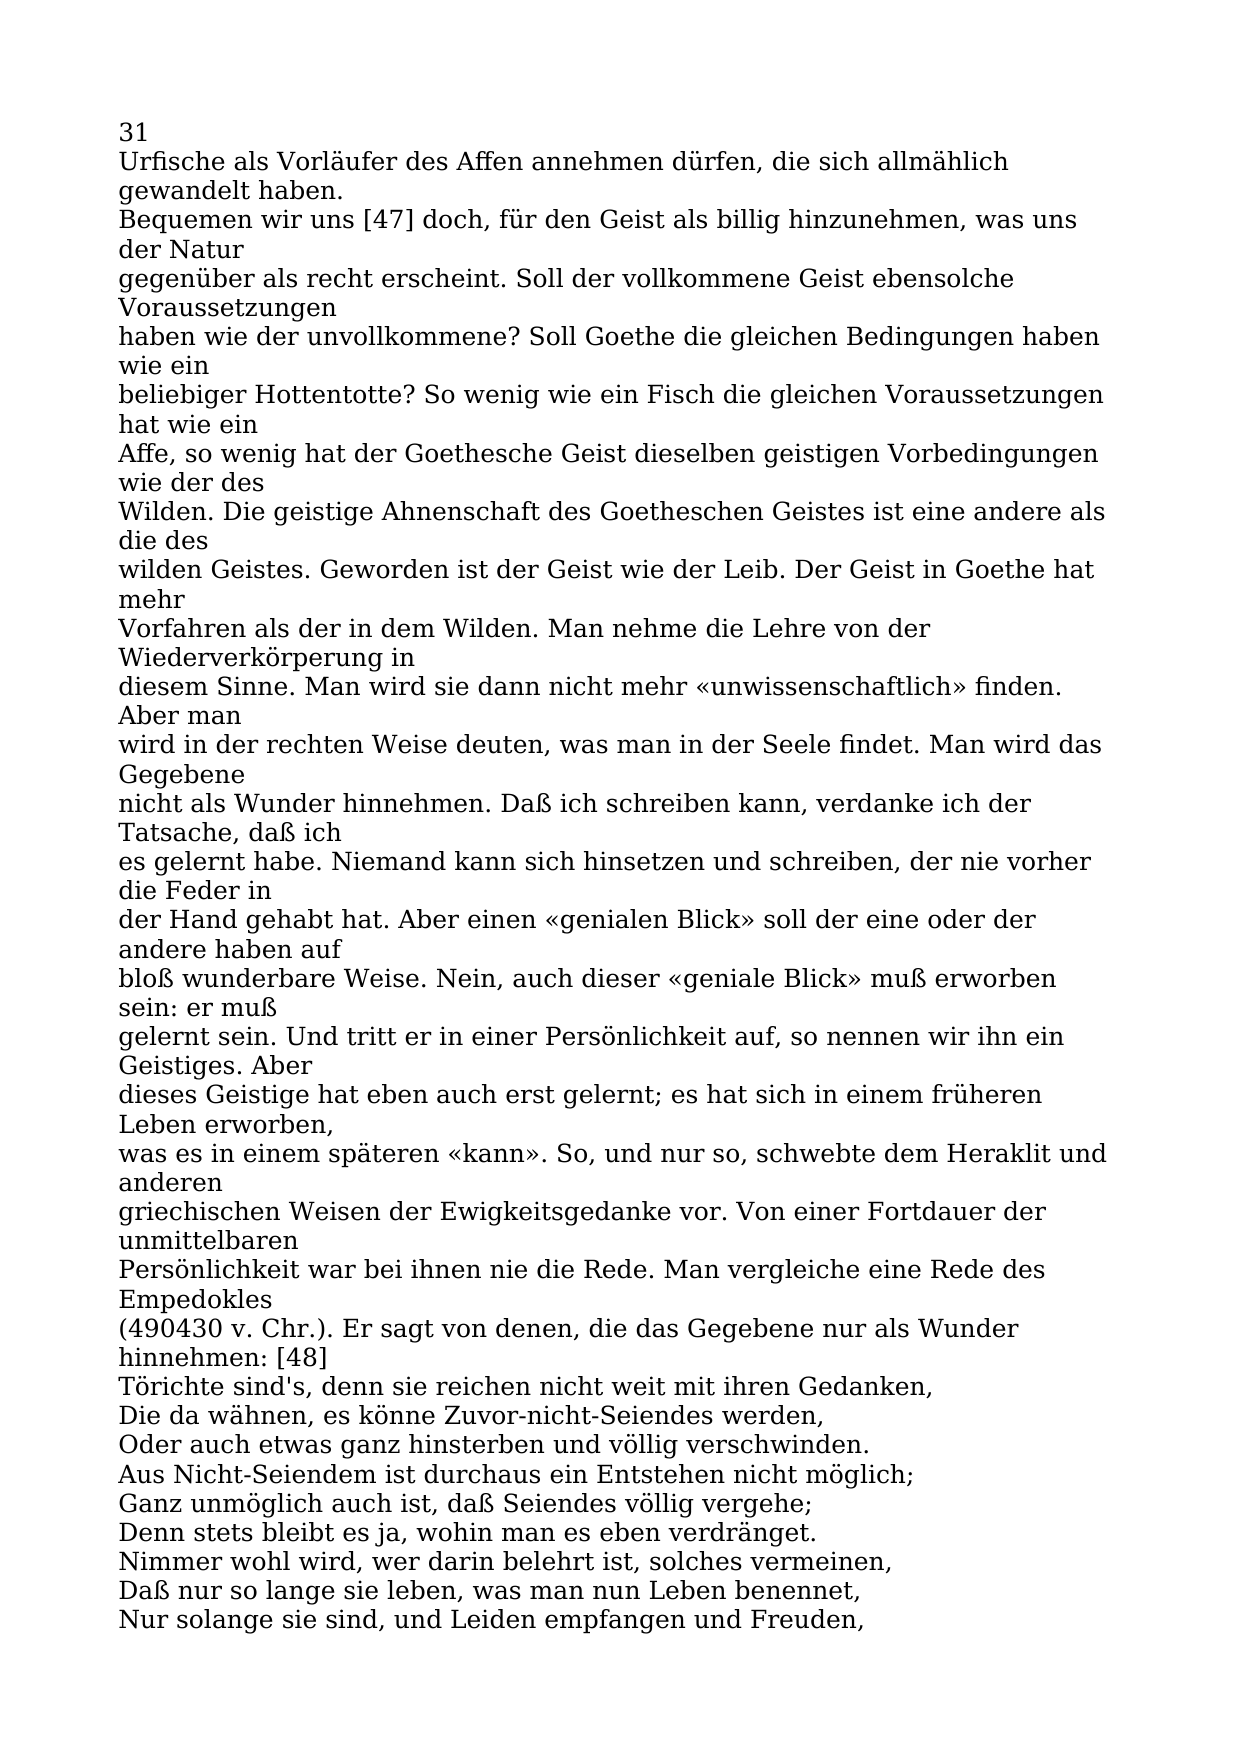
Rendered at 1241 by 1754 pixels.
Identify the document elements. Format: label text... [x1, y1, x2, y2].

text Denn stets bleibt es ja, wohin man es eben verdränget. [118, 1518, 1122, 1547]
text Wilden. Die geistige Ahnenschaft des Goetheschen Geistes ist eine andere als die des [118, 497, 1122, 556]
text Bequemen wir uns [47] doch, für den Geist als billig hinzunehmen, was uns der Natur [118, 206, 1122, 264]
text Urfische als Vorläufer des Affen annehmen dürfen, die sich allmählich gewandelt haben. [118, 147, 1122, 206]
text Aus Nicht-Seiendem ist durchaus ein Entstehen nicht möglich; [118, 1460, 1122, 1489]
text Affe, so wenig hat der Goethesche Geist dieselben geistigen Vorbedingungen wie der des [118, 439, 1122, 497]
text der Hand gehabt hat. Aber einen «genialen Blick» soll der eine oder der andere haben auf [118, 906, 1122, 964]
text was es in einem späteren «kann». So, und nur so, schwebte dem Heraklit und anderen [118, 1139, 1122, 1197]
text diesem Sinne. Man wird sie dann nicht mehr «unwissenschaftlich» finden. Aber man [118, 672, 1122, 731]
text Nur solange sie sind, und Leiden empfangen und Freuden, [118, 1606, 1122, 1635]
text beliebiger Hottentotte? So wenig wie ein Fisch die gleichen Voraussetzungen hat wie ein [118, 381, 1122, 439]
text Oder auch etwas ganz hinsterben und völlig verschwinden. [118, 1431, 1122, 1460]
text Persönlichkeit war bei ihnen nie die Rede. Man vergleiche eine Rede des Empedokles [118, 1256, 1122, 1314]
text bloß wunderbare Weise. Nein, auch dieser «geniale Blick» muß erworben sein: er muß [118, 964, 1122, 1022]
text wilden Geistes. Geworden ist der Geist wie der Leib. Der Geist in Goethe hat mehr [118, 556, 1122, 614]
text (490430 v. Chr.). Er sagt von denen, die das Gegebene nur als Wunder hinnehmen: [48] [118, 1314, 1122, 1372]
text griechischen Weisen der Ewigkeitsgedanke vor. Von einer Fortdauer der unmittelbaren [118, 1197, 1122, 1256]
text gelernt sein. Und tritt er in einer Persönlichkeit auf, so nennen wir ihn ein Geistiges. Aber [118, 1022, 1122, 1081]
text wird in der rechten Weise deuten, was man in der Seele findet. Man wird das Gegebene [118, 731, 1122, 789]
text Ganz unmöglich auch ist, daß Seiendes völlig vergehe; [118, 1489, 1122, 1518]
text 31 [118, 118, 1122, 147]
text gegenüber als recht erscheint. Soll der vollkommene Geist ebensolche Voraussetzungen [118, 264, 1122, 322]
text Daß nur so lange sie leben, was man nun Leben benennet, [118, 1576, 1122, 1606]
text dieses Geistige hat eben auch erst gelernt; es hat sich in einem früheren Leben erworben, [118, 1081, 1122, 1139]
text nicht als Wunder hinnehmen. Daß ich schreiben kann, verdanke ich der Tatsache, daß ich [118, 789, 1122, 847]
text es gelernt habe. Niemand kann sich hinsetzen und schreiben, der nie vorher die Feder in [118, 847, 1122, 906]
text Nimmer wohl wird, wer darin belehrt ist, solches vermeinen, [118, 1547, 1122, 1576]
text Die da wähnen, es könne Zuvor-nicht-Seiendes werden, [118, 1401, 1122, 1431]
text Vorfahren als der in dem Wilden. Man nehme die Lehre von der Wiederverkörperung in [118, 614, 1122, 672]
text Törichte sind's, denn sie reichen nicht weit mit ihren Gedanken, [118, 1372, 1122, 1401]
text haben wie der unvollkommene? Soll Goethe die gleichen Bedingungen haben wie ein [118, 322, 1122, 381]
